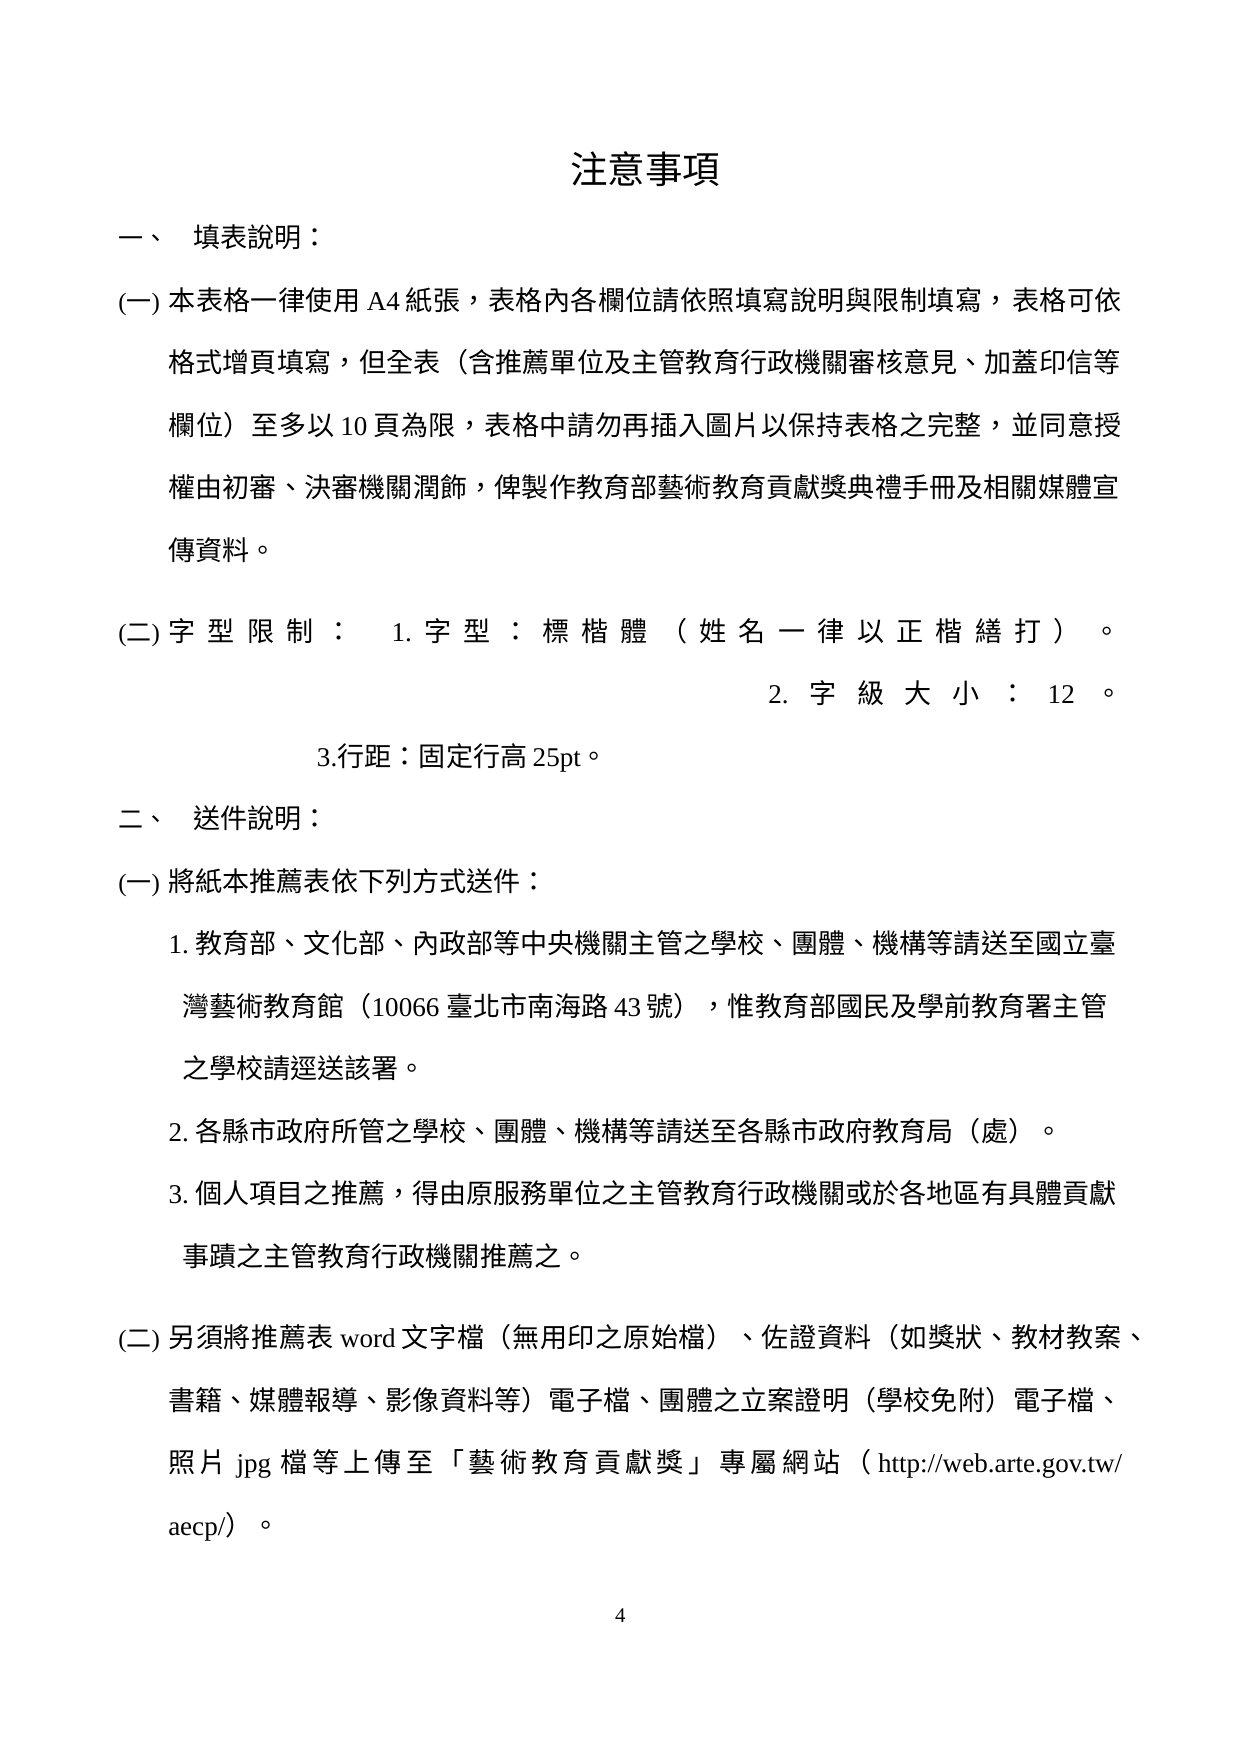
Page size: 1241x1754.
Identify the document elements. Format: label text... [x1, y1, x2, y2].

text 注意事項 [118, 140, 1172, 194]
text 事蹟之主管教育行政機關推薦之。 [168, 1213, 1122, 1275]
list 送件說明： [118, 775, 1122, 838]
list 本表格一律使用A4紙張，表格內各欄位請依照填寫說明與限制填寫，表格可依格式增頁填寫，但全表（含推薦單位及主管教育行政機關審核意見、加蓋印信等欄位）至多以10頁為限，表格中請勿再插入圖片以保持表格之完整，並同意授權由初審、決審機關潤飾，俾製作教育部藝術教育貢獻獎典禮手冊及相關媒體宣傳資料。 [118, 257, 1122, 569]
list 填表說明： [118, 194, 1122, 257]
text 之學校請逕送該署。 [168, 1025, 1122, 1088]
text 2. 各縣市政府所管之學校、團體、機構等請送至各縣市政府教育局（處）。 [168, 1088, 1122, 1150]
text 3. 個人項目之推薦，得由原服務單位之主管教育行政機關或於各地區有具體貢獻 [168, 1150, 1122, 1213]
list 將紙本推薦表依下列方式送件： [118, 838, 1122, 900]
list 字型限制： 1.字型：標楷體（姓名一律以正楷繕打）。 2.字級大小：12。 3.行距：固定行高25pt。 [118, 588, 1122, 775]
text 灣藝術教育館（10066 臺北市南海路43號），惟教育部國民及學前教育署主管 [168, 963, 1122, 1025]
list 另須將推薦表word文字檔（無用印之原始檔）、佐證資料（如獎狀、教材教案、書籍、媒體報導、影像資料等）電子檔、團體之立案證明（學校免附）電子檔、照片jpg檔等上傳至「藝術教育貢獻獎」專屬網站（http://web.arte.gov.tw/aecp/）。 [118, 1294, 1122, 1544]
text 1. 教育部、文化部、內政部等中央機關主管之學校、團體、機構等請送至國立臺 [168, 900, 1122, 963]
